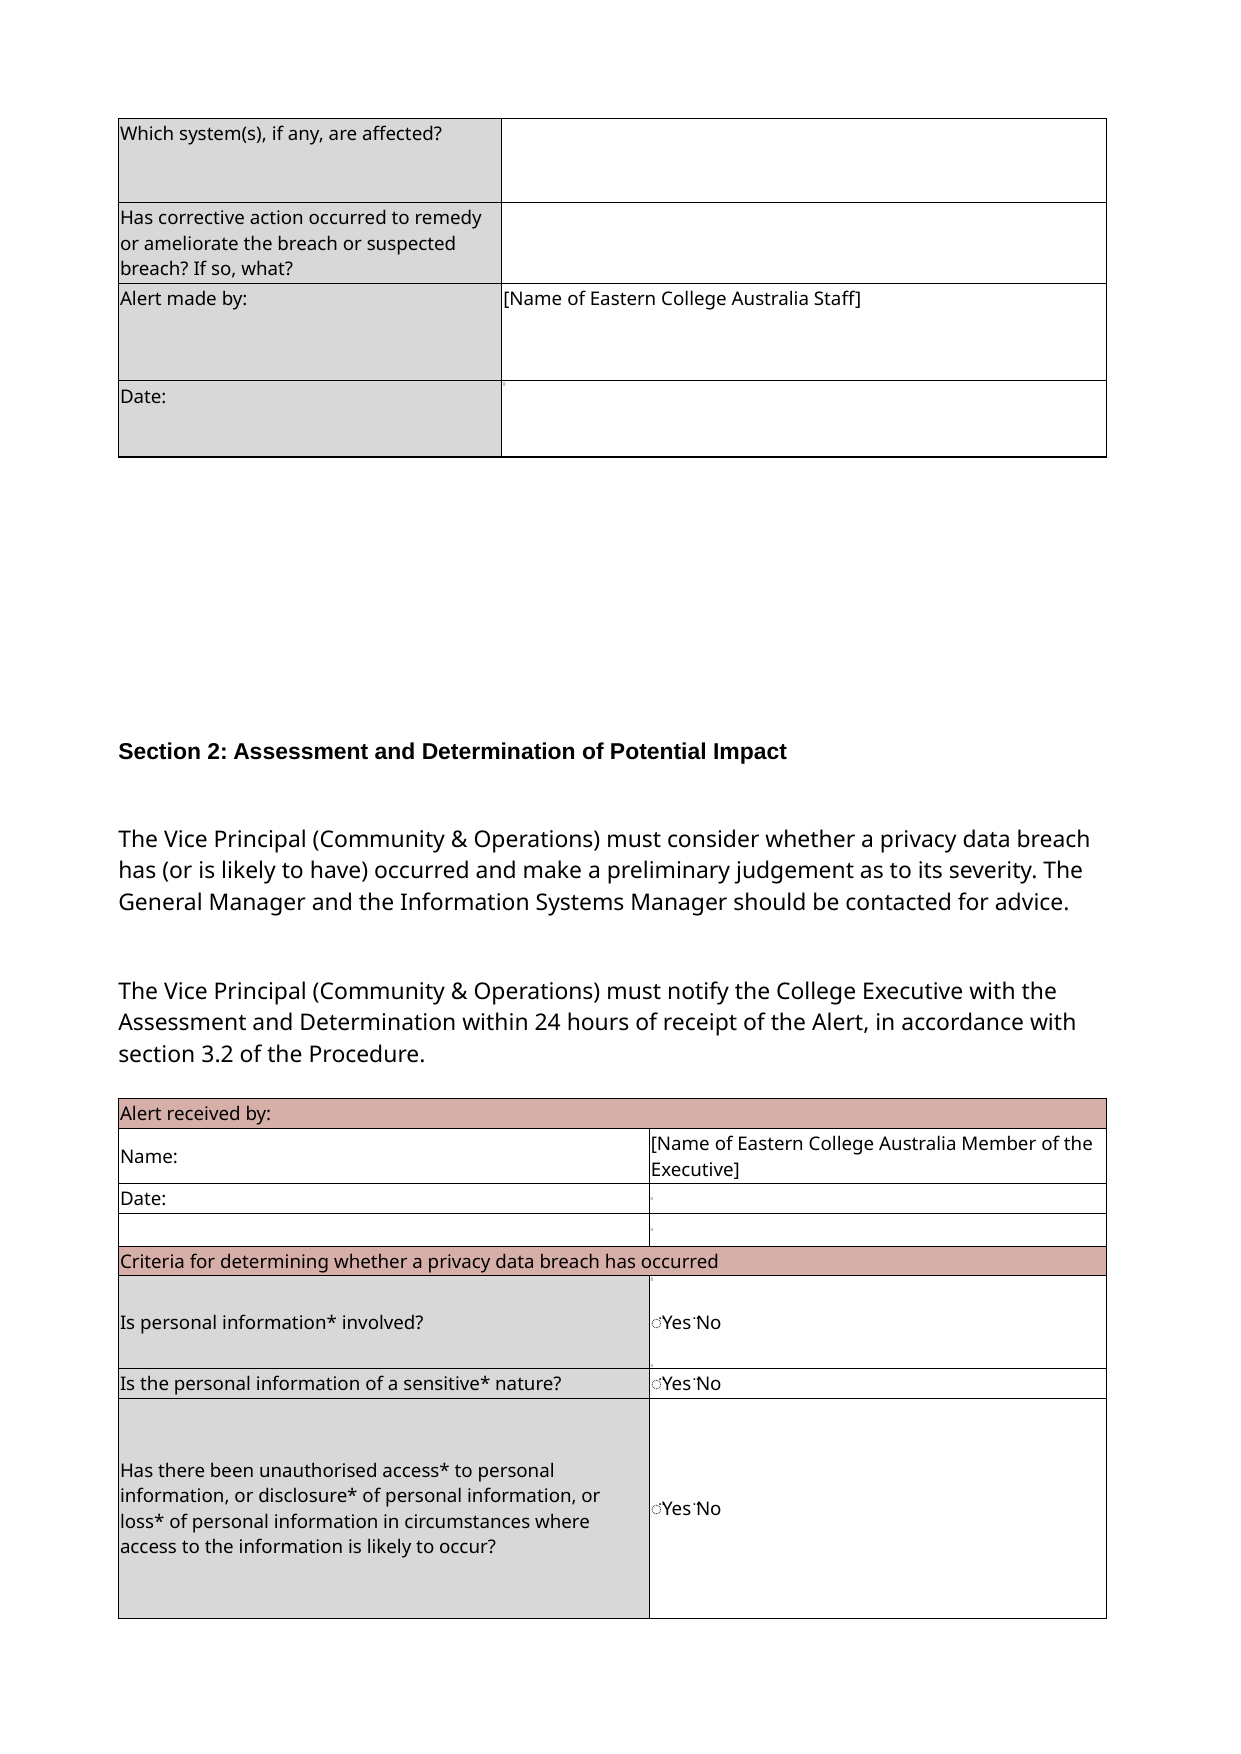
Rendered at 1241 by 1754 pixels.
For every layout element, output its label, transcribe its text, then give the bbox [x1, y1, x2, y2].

table_cell Date: [119, 381, 501, 456]
table_cell Has there been unauthorised access* to personal information, or disclosure* of personal information, or loss* of personal information in circumstances where access to the information is likely to occur? [119, 1399, 649, 1618]
table_cell Name: [119, 1129, 649, 1183]
table_cell ̈Yes ̈No [650, 1399, 1106, 1618]
table_cell [502, 203, 1106, 283]
table_cell [650, 1214, 1106, 1246]
text The Vice Principal (Community & Operations) must consider whether a privacy data breach has (or is likely to have) occurred and make a preliminary judgement as to its severity. The General Manager and the Information Systems Manager should be contacted for advice. [118, 823, 1122, 917]
table_cell ̈Yes ̈No [650, 1369, 1106, 1398]
table_cell [Name of Eastern College Australia Staff] [502, 284, 1106, 380]
table_cell [119, 1214, 649, 1246]
text The Vice Principal (Community & Operations) must notify the College Executive with the Assessment and Determination within 24 hours of receipt of the Alert, in accordance with section 3.2 of the Procedure. [118, 975, 1122, 1069]
table_cell Date: [119, 1184, 649, 1213]
text Section 2: Assessment and Determination of Potential Impact [118, 738, 1122, 765]
table_cell [650, 1184, 1106, 1213]
table_cell [502, 381, 1106, 456]
table_cell Has corrective action occurred to remedy or ameliorate the breach or suspected breach? If so, what? [119, 203, 501, 283]
table_cell Is personal information* involved? [119, 1276, 649, 1368]
table_cell [Name of Eastern College Australia Member of the Executive] [650, 1129, 1106, 1183]
table_cell [502, 119, 1106, 202]
table_header Alert received by: [119, 1099, 1106, 1128]
table_cell Alert made by: [119, 284, 501, 380]
table_cell Which system(s), if any, are affected? [119, 119, 501, 202]
table_cell ̈Yes ̈No [650, 1276, 1106, 1368]
table_cell Criteria for determining whether a privacy data breach has occurred [119, 1247, 1106, 1275]
table_cell Is the personal information of a sensitive* nature? [119, 1369, 649, 1398]
